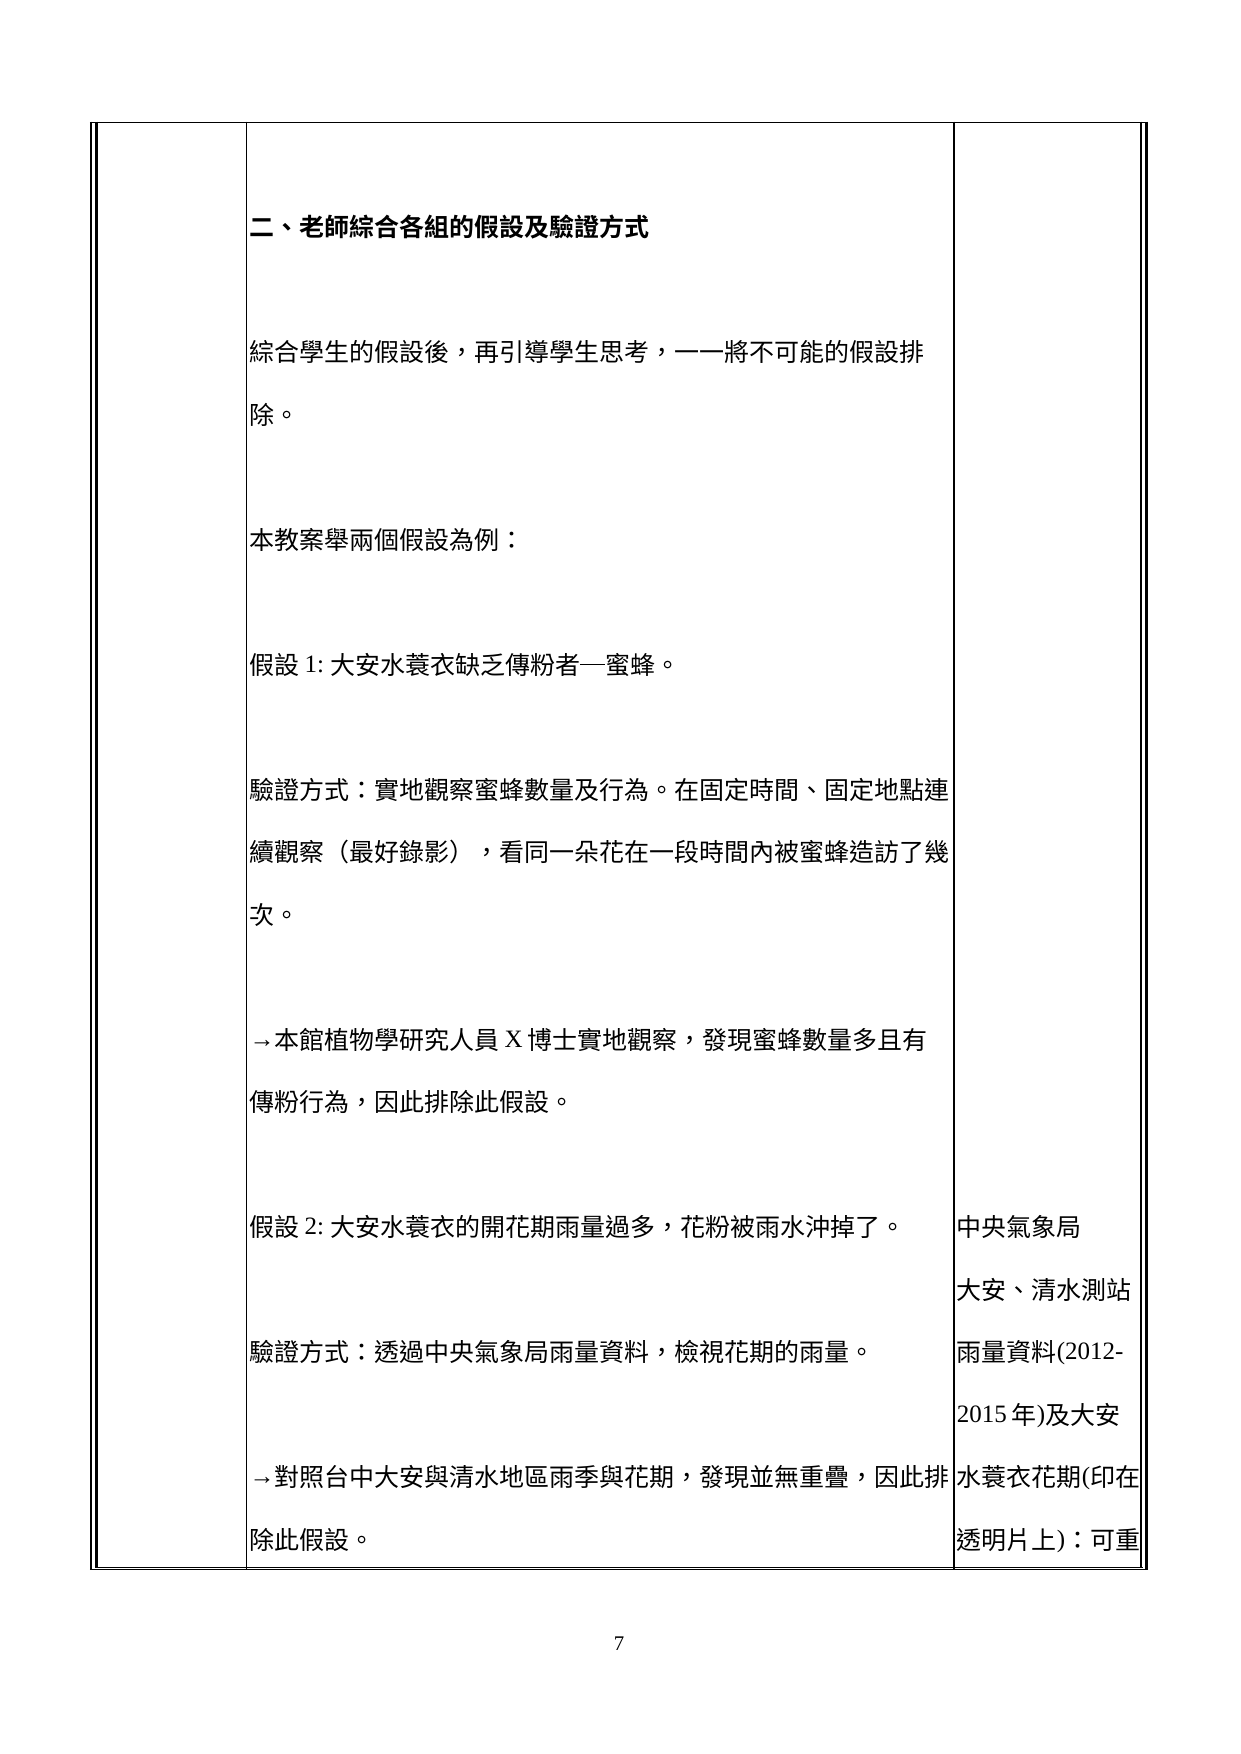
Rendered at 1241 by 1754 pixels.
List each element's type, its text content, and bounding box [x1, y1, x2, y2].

table_cell 二、老師綜合各組的假設及驗證方式 綜合學生的假設後，再引導學生思考，一一將不可能的假設排除。 本教案舉兩個假設為例： 假設1: 大安水蓑衣缺乏傳粉者─蜜蜂。 驗證方式：實地觀察蜜蜂數量及行為。在固定時間、固定地點連續觀察（最好錄影），看同一朵花在一段時間內被蜜蜂造訪了幾次。 →本館植物學研究人員X博士實地觀察，發現蜜蜂數量多且有傳粉行為，因此排除此假設。 假設2: 大安水蓑衣的開花期雨量過多，花粉被雨水沖掉了。 驗證方式：透過中央氣象局雨量資料，檢視花期的雨量。 →對照台中大安與清水地區雨季與花期，發現並無重疊，因此排除此假設。 [247, 123, 953, 1567]
table_cell [98, 123, 246, 1567]
table_cell 中央氣象局 大安、清水測站雨量資料(2012-2015年)及大安水蓑衣花期(印在透明片上)：可重 [955, 123, 1140, 1567]
